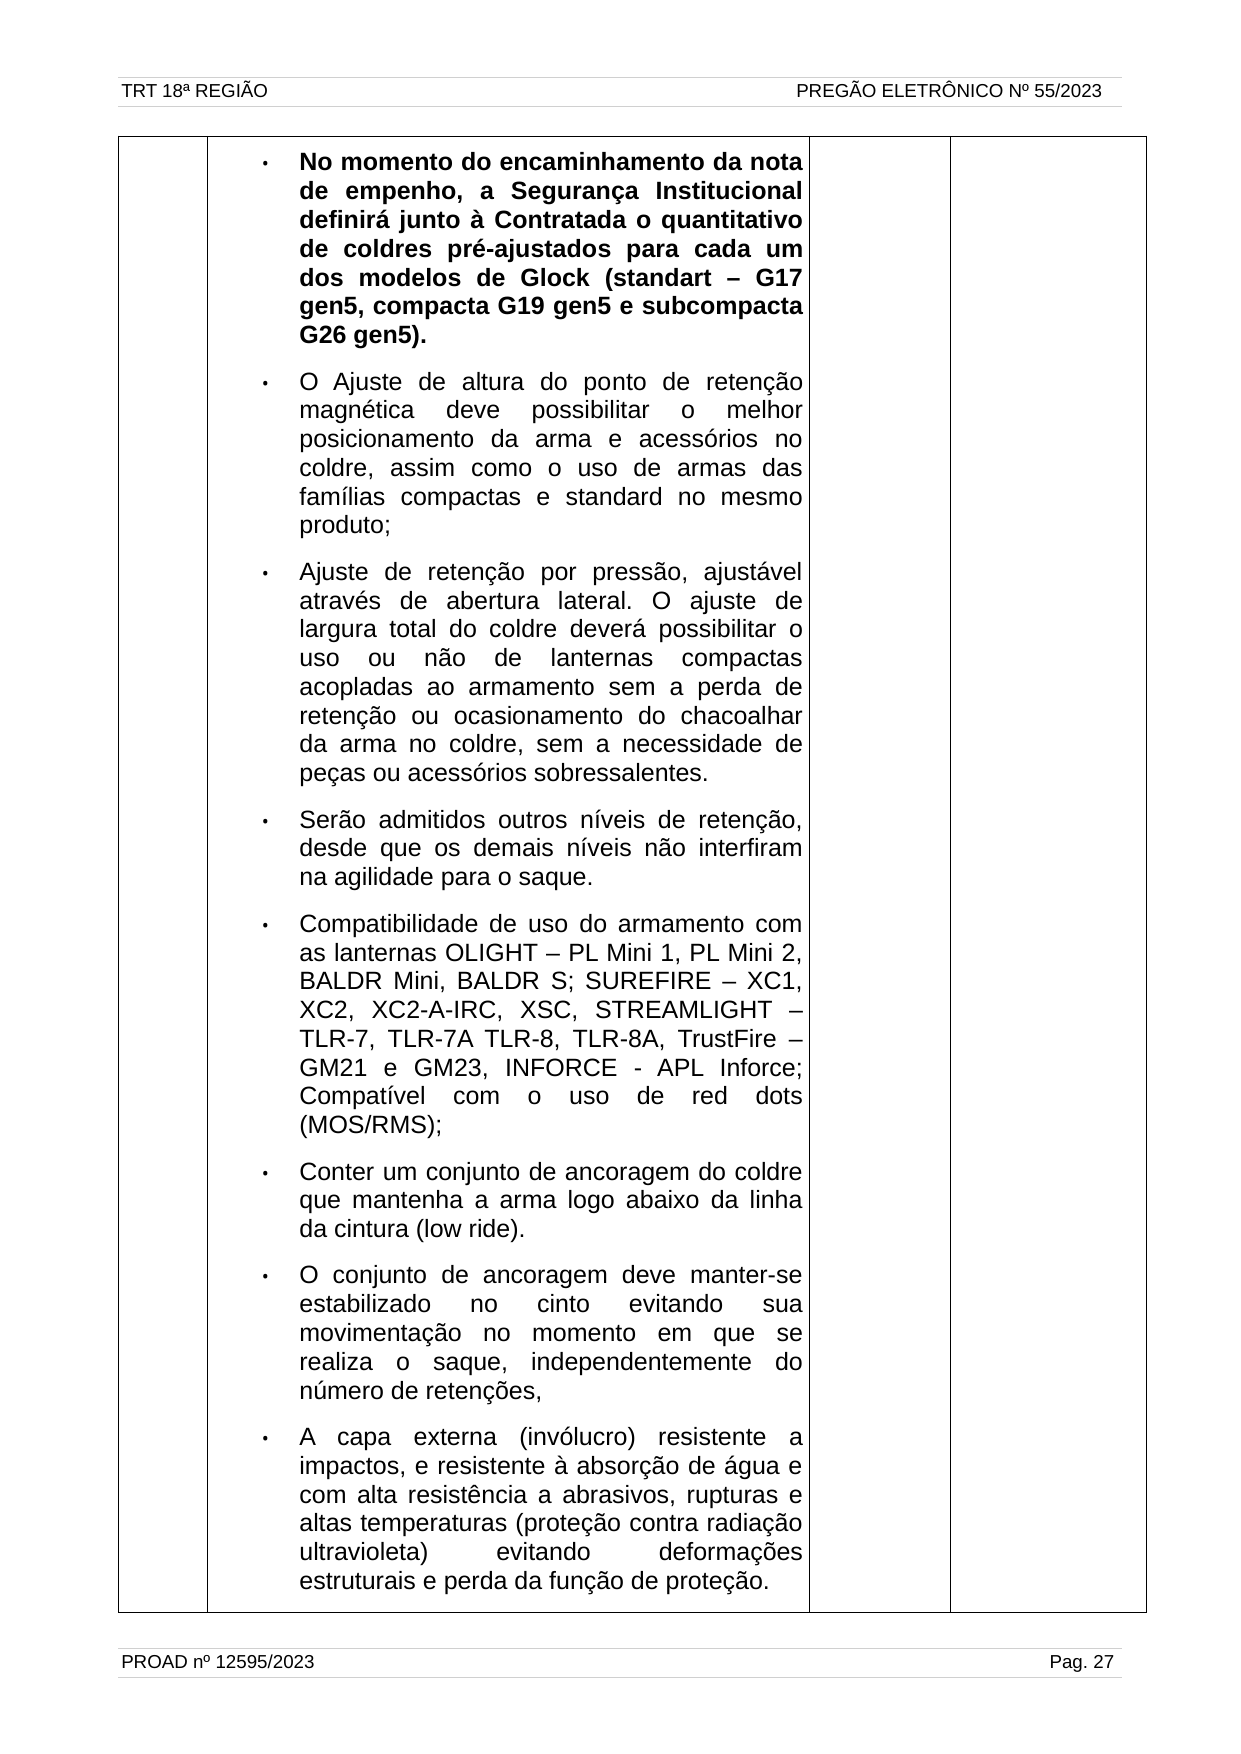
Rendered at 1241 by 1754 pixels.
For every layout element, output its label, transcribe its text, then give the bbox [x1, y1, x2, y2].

table_cell [810, 137, 950, 1612]
table_cell [951, 137, 1146, 1612]
table_cell [119, 137, 207, 1612]
table_cell Coldre Ostensivo para pistolas Glock G17 Gen 5, G19 Gen 5 e G26 Gen 5 com acessórios inclusos Coldre Tático Low Ride para destro ou canhoto, para utilização com ou sem acessórios do tipo lanterna ou mira optrônica, destinado exclusivamente para pistolas Glock G17 Gen 5, G19 Gen 5 e G26 Gen5, calibre 9 mm. Especificações técnicas e medidas aproximadas: Material: Fabricado em polímero composto (PA – Poliamida) ou kydex, com baixo peso e alta resistência a choque, torções e chamas. Deverá ser termo moldado e dobrado em alta temperatura, com seu design interno e externo no formato do armamento Glock G17 Gen5, G19 Gen 5 e G26 Gen5, com encaixe preciso, capaz de evitar danos e desgastes ao acabamento do armamento e de acessórios; Não serão aceitos coldres universais ou com adaptações, bem como modelos que necessitem de outras peças para funcionamento com o referido armamento. Receptáculo do armamento injetado em peça única, mas que possibilite ajuste por pressão lateral; A estrutura deverá: proteger a tecla do gatilho; permitir a empunhadura do cabo da pistola mesmo com a arma no coldre; permitir o movimento para o saque rápido, sem que ocorra a movimentação do coldre em relação ao cinto de guarnição ou ao corpo do usuário. Deve ter funcionamento normal nas seguintes condições: com variações de temperatura entre -10º e +50º C; com material impregnado; sujo; molhado; e em meio a sangue ou óleo; O coldre deve ser de plataforma de cintura (low ride), acompanhado de kit modular com engate rápido incluso; O Coldre deverá possuir, no mínimo, os seguintes níveis de retenção: trava de abertura automática com acionamento realizado pelo polegar, localizada entre coldre e plataforma protegida de acesso de terceiros e saque malicioso; o coldre deverá ter proteção sobre o sistema de trava, para evitar o destravamento acidental; sistema de retenção magnética por ação sobre a boca do cano com ajuste de atração através de feltros de controle ajustável, com objetivo de manter a arma firme frente a qualquer situação de deslocamento; O Ajuste de altura do ponto de retenção magnética deve possibilitar o melhor posicionamento da arma e acessórios no coldre, assim como o uso de armas das famílias compactas e standard no mesmo produto; No momento do encaminhamento da nota de empenho, a Segurança Institucional definirá junto à Contratada o quantitativo de coldres pré-ajustados para cada um dos modelos de Glock (standart – G17 gen5, compacta G19 gen5 e subcompacta G26 gen5). O Ajuste de altura do ponto de retenção magnética deve possibilitar o melhor posicionamento da arma e acessórios no coldre, assim como o uso de armas das famílias compactas e standard no mesmo produto; Ajuste de retenção por pressão, ajustável através de abertura lateral. O ajuste de largura total do coldre deverá possibilitar o uso ou não de lanternas compactas acopladas ao armamento sem a perda de retenção ou ocasionamento do chacoalhar da arma no coldre, sem a necessidade de peças ou acessórios sobressalentes. Serão admitidos outros níveis de retenção, desde que os demais níveis não interfiram na agilidade para o saque. Compatibilidade de uso do armamento com as lanternas OLIGHT – PL Mini 1, PL Mini 2, BALDR Mini, BALDR S; SUREFIRE – XC1, XC2, XC2-A-IRC, XSC, STREAMLIGHT – TLR-7, TLR-7A TLR-8, TLR-8A, TrustFire – GM21 e GM23, INFORCE - APL Inforce; Compatível com o uso de red dots (MOS/RMS); Conter um conjunto de ancoragem do coldre que mantenha a arma logo abaixo da linha da cintura (low ride). O conjunto de ancoragem deve manter-se estabilizado no cinto evitando sua movimentação no momento em que se realiza o saque, independentemente do número de retenções, A capa externa (invólucro) resistente a impactos, e resistente à absorção de água e com alta resistência a abrasivos, rupturas e altas temperaturas (proteção contra radiação ultravioleta) evitando deformações estruturais e perda da função de proteção. A proteção interna do produto (coldre) poderá ser realizada pelo tratamento do material que compõe o polímero; deverá ser capaz de prover proteção ao armamento e melhorar o seu encaixe no coldre, sem causar danos. O conjunto de ancoragem e fixação do coldre deve oferecer resistência à tração horizontal e vertical, de forma que, numa tentativa de arrebatamento da arma, o coldre ou parte dele não se desprenda, resistindo a forças de até 34,5MPa (Mega Pascal), equivalente a 5.000 PSI aplicadas em todas as direções. O coldre proposto deverá possuir opção de modelo para utilização por destros e canhotos. Os Coldres destros e canhotos serão simétricos entre si, em imagens espelhadas, compartilhando as mesmas especificações, construção, materiais, sistemas e plataformas. O corpo do coldre deve encobrir o retém de liberação do carregador da pistola acondicionada, impossibilitando totalmente o acionamento involuntário ou malicioso desta peça e consequente liberação involuntária do carregador. Conter, em local de fácil visualização, etiqueta ou gravação, ou outro meio durável, no corpo do coldre, com a identificação do fabricante, do modelo e a referência através de número ou código que permita identificar para qual armamento se destina. Os metais que compõem o coldre devem ser resistentes à corrosão, e capazes de suportar um mínimo de 7 (sete) dias de exposição em névoa salina 5%, não apresentando corrosão, empolamento, desplacamento e mantendo-se a sua função inicial inalterada após o período de exposição. O coldre deverá ser entregue em embalagem plástica individual e lacrada, para proteger o produto e facilitar o devido armazenamento. DIMENSÕES DO COLDRE: Peça principal (coldre): Peso aproximado da entre 310 e 320 gramas; Largura entre 7,5 cm e 10 cm; Altura entre 18 cm e 21 cm; Profundidade entre 4,7 e 5 cm. ACESSÓRIOS INCLUSOS: Kit modular de engate rápido que possibilita a troca rápida da posição do coldre no corpo sem a necessidade do uso de chaves para a troca, possibilitando o reposicionamento pelo operador para adaptar-se rapidamente ao cenário. O kit modular deverá ser composto por no mínimo 03 peças: plataforma do tipo Low Ride modular para posicionar a arma com alinhamento baixo a linha de cintura possibilitando o porte com coletes balísticos sem ocasionar o enrosco nas laterais, compatível com cintos de 3,5 cm até 5,5 cm de largura. Faixa de perna elástica com ajuste de comprimento de utilização. Insersor de coldre (Holster Insert) - destinado à instalação na parte de trás do coldre possibilitando seu engate rápido em plataformas modulares. Receptor Modular (Molle Receiver) - plataforma para a instalação em superfícies MOLLE destinada a receber os produtos que utilizem o sistema modular de inserção. DIMENSÕES DOS ACESSÓRIOS INCLUSOS: - Plataforma Low-Ride modular com peso entre 72 e 78 gramas; - Insersor de coldre (Holster insert) com peso aproximado entre 36 e 40 gramas e dimensões aproximadas de A 9cm, L 6cm e espessura de aproximadamente 4mm; - Dimensões aproximadas do receptor modular (Molle Receiver): peso 38 g; Largura 6 cm, Altura 9 cm, Espessura: 4 mm. O produto deverá ser acompanhado de manual e jogo das chaves necessárias para ajuste dos equipamentos. Cor do coldre e dos acessórios inclusos (kit modular): preto fosco. O ITEM DEVERÁ CONTER: 01 Coldre para pistolas Glock G17 Gen5, G19 Gen 5 e G26 Gen5, uso ostensivo; 01 base de cintura tipo paddle; 01 plataforma de perna low-ride modular; 01 faixa elástica de perna; 01 Holster insert; 01 Molle receiver; Chaves para ajuste; Manual de instruções em português. MODELO REFERÊNCIA: Coldre Orpaz T-40 para Pistolas Glock G17 Gen 5, G19 Gen 5 e G26 Gen5 com kit modular engate rápido incluso. A referência da marca/modelo disposta na especificação do objeto não restringe o produto a ser ofertado, poderão ser aceitas quaisquer marcas/modelos que contenham as características mínimas exigidas no certame. CATMAT aproximado: 603835 Imagens ilustrativas: PARTICIPAÇÃO ABERTA (AMPLA CONCORRÊNCIA) [208, 137, 809, 1612]
